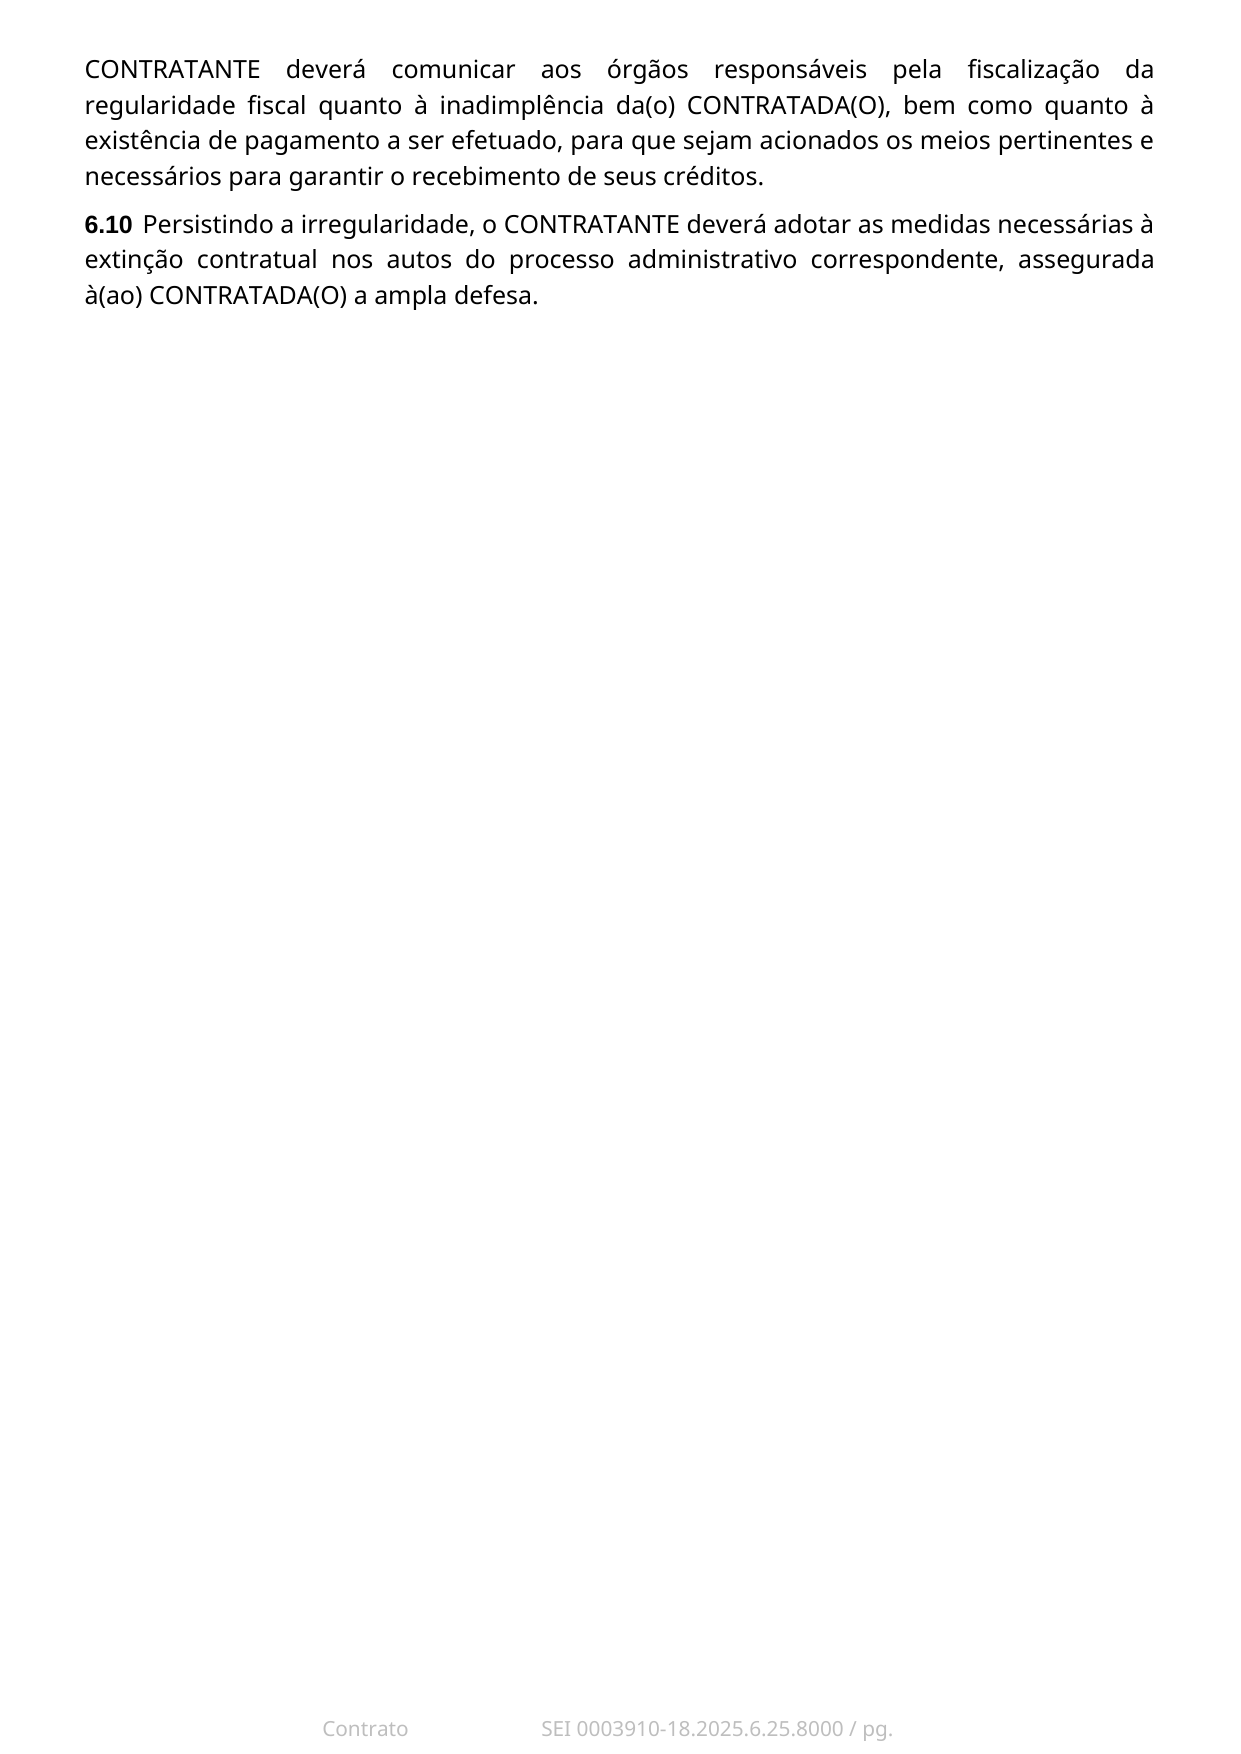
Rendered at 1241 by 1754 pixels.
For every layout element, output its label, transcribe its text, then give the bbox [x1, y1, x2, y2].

list Persistindo a irregularidade, o CONTRATANTE deverá adotar as medidas necessárias à extinção contratual nos autos do processo administrativo correspondente, assegurada à(ao) CONTRATADA(O) a ampla defesa. [84, 207, 1156, 312]
list CONTRATANTE deverá comunicar aos órgãos responsáveis pela fiscalização da regularidade fiscal quanto à inadimplência da(o) CONTRATADA(O), bem como quanto à existência de pagamento a ser efetuado, para que sejam acionados os meios pertinentes e necessários para garantir o recebimento de seus créditos. [84, 52, 1156, 192]
